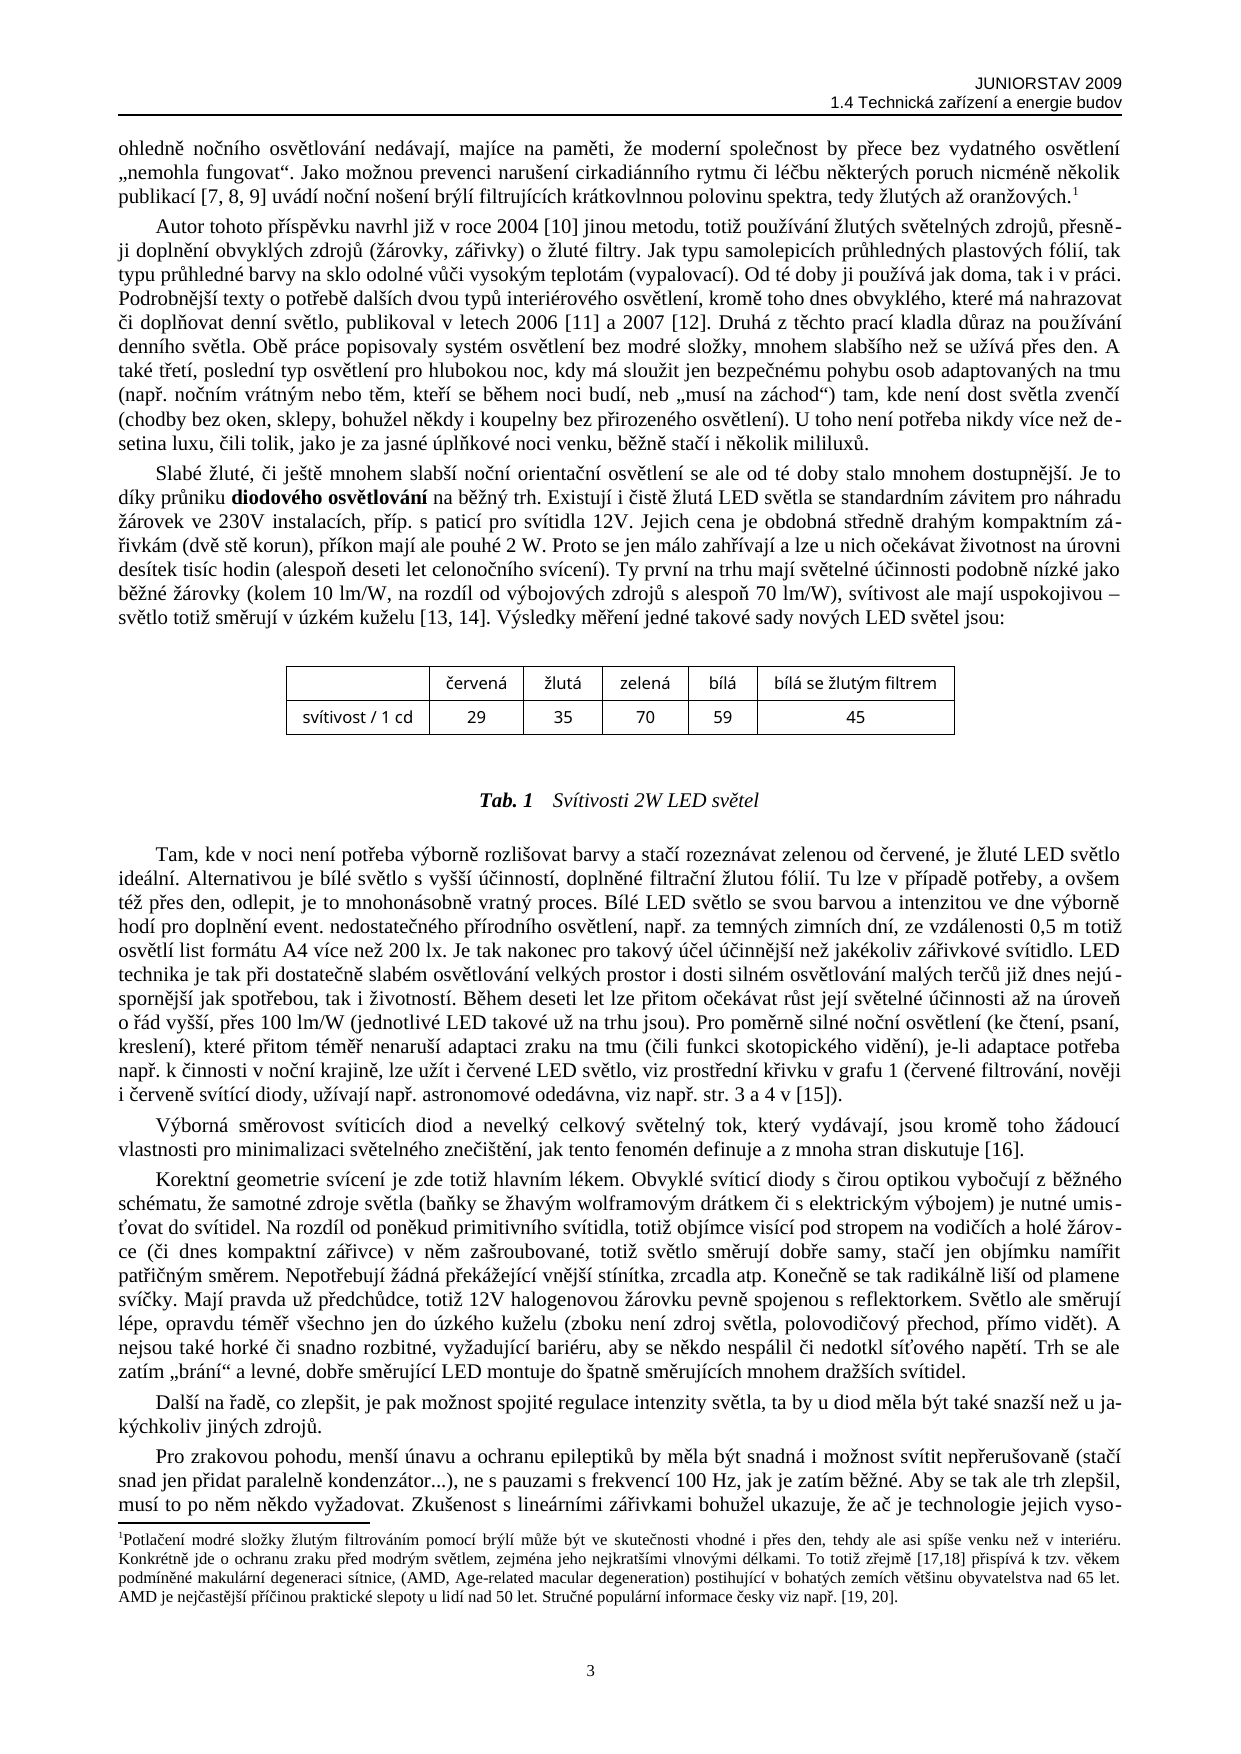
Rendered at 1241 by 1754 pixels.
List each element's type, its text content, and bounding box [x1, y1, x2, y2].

text Pro zrakovou pohodu, menší únavu a ochranu epileptiků by měla být snadná i možnost svítit nepřerušovaně (stačí snad jen přidat paralelně kondenzátor...), ne s pauzami s frekvencí 100 Hz, jak je zatím běžné. Aby se tak ale trh zlepšil, musí to po něm někdo vyžadovat. Zkušenost s lineárními zářivkami bohužel ukazuje, že ač je technologie jejich vyso­ [118, 1444, 1122, 1516]
text Korektní geometrie svícení je zde totiž hlavním lékem. Obvyklé svíticí diody s čirou optikou vybočují z běžného schématu, že samotné zdroje světla (baňky se žhavým wolframovým drátkem či s elektrickým výbojem) je nutné umis­ťovat do svítidel. Na rozdíl od poněkud primitivního svítidla, totiž objímce visící pod stropem na vodičích a holé žárov­ce (či dnes kompaktní zářivce) v něm zašroubované, totiž světlo směrují dobře samy, stačí jen objímku namířit patřičným směrem. Nepotřebují žádná překážející vnější stínítka, zrcadla atp. Konečně se tak radikálně liší od plamene svíčky. Mají pravda už předchůdce, totiž 12V halogenovou žárovku pevně spojenou s reflektorkem. Světlo ale směrují lépe, opravdu téměř všechno jen do úzkého kuželu (zboku není zdroj světla, polovodičový přechod, přímo vidět). A nejsou také horké či snadno rozbitné, vyžadující bariéru, aby se někdo nespálil či nedotkl síťového napětí. Trh se ale zatím „brání“ a levné, dobře směrující LED montuje do špatně směrujících mnohem dražších svítidel. [118, 1167, 1122, 1383]
table_header bílá [689, 667, 757, 700]
table_cell 59 [689, 701, 757, 734]
table_cell svítivost / 1 cd [287, 701, 429, 734]
table_header [287, 667, 429, 700]
table_header žlutá [524, 667, 602, 700]
text Autor tohoto příspěvku navrhl již v roce 2004 [10] jinou metodu, totiž používání žlutých světelných zdrojů, přesně­ji doplnění obvyklých zdrojů (žárovky, zářivky) o žluté filtry. Jak typu samolepicích průhledných plastových fólií, tak typu průhledné barvy na sklo odolné vůči vysokým teplotám (vypalovací). Od té doby ji používá jak doma, tak i v práci. Podrobnější texty o potřebě dalších dvou typů interiérového osvětlení, kromě toho dnes obvyklého, které má na­hrazovat či doplňovat denní světlo, publikoval v letech 2006 [11] a 2007 [12]. Druhá z těchto prací kladla důraz na pou­žívání denního světla. Obě práce popisovaly systém osvětlení bez modré složky, mnohem slabšího než se užívá přes den. A také třetí, po­slední typ osvětlení pro hlubokou noc, kdy má sloužit jen bezpečnému pohybu osob adaptovaných na tmu (např. nočním vrátným nebo těm, kteří se během noci budí, neb „musí na záchod“) tam, kde není dost světla zvenčí (chodby bez oken, sklepy, bohužel někdy i koupelny bez přirozeného osvětlení). U toho není potřeba nikdy více než de­setina luxu, čili tolik, jako je za jasné úplňkové noci venku, běžně stačí i několik mililuxů. [118, 214, 1122, 454]
text ohledně nočního osvětlování nedávají, majíce na paměti, že moderní společnost by přece bez vydatného osvětlení „nemohla fungovat“. Jako možnou prevenci narušení cirkadiánního rytmu či léčbu některých poruch nicméně několik publikací [7, 8, 9] uvádí noční nošení brýlí filtrujících krátkovlnnou polovinu spektra, tedy žlutých až oranžových. [118, 136, 1122, 208]
table_header bílá se žlutým filtrem [758, 667, 954, 700]
table_header červená [430, 667, 523, 700]
table_cell 45 [758, 701, 954, 734]
text Další na řadě, co zlepšit, je pak možnost spojité regulace intenzity svět­la, ta by u diod měla být také snazší než u ja­kýchkoliv jiných zdrojů. [118, 1390, 1122, 1438]
table_cell 35 [524, 701, 602, 734]
table_cell 29 [430, 701, 523, 734]
table_cell 70 [603, 701, 688, 734]
text Potlačení modré složky žlutým filtrováním pomocí brýlí může být ve skutečnosti vhodné i přes den, tehdy ale asi spíše venku než v interiéru. Konkrétně jde o ochranu zraku před modrým světlem, zejména jeho nejkratšími vlnovými délkami. To totiž zřejmě [17,18] přispívá k tzv. věkem podmíněné makulární degeneraci sítnice, (AMD, Age-related macular degeneration) postihující v bohatých zemích většinu obyvatelstva nad 65 let. AMD je nejčastější příčinou praktické slepoty u lidí nad 50 let. Stručné populární informace česky viz např. [19, 20]. [118, 1529, 1122, 1606]
text Tam, kde v noci není potřeba výborně rozlišovat barvy a stačí rozeznávat zelenou od červené, je žluté LED světlo ideální. Alternativou je bílé světlo s vyšší účinností, doplněné filtrační žlutou fólií. Tu lze v případě potřeby, a ovšem též přes den, odlepit, je to mnohonásobně vratný proces. Bílé LED světlo se svou barvou a intenzitou ve dne výborně hodí pro doplnění event. nedostatečného přírodního osvětlení, např. za temných zimních dní, ze vzdálenosti 0,5 m totiž osvětlí list formátu A4 více než 200 lx. Je tak nakonec pro takový účel účinnější než jakékoliv zářivkové svítidlo. LED technika je tak při dostatečně slabém osvětlování velkých prostor i dosti silném osvětlování malých terčů již dnes nejú­spornější jak spotřebou, tak i životností. Během deseti let lze přitom očekávat růst její světelné účinnosti až na úroveň o řád vyšší, přes 100 lm/W (jednotlivé LED takové už na trhu jsou). Pro poměrně silné noční osvětlení (ke čtení, psaní, kreslení), které přitom téměř nenaruší adaptaci zraku na tmu (čili funkci skotopického vidění), je-li adaptace potřeba např. k činnosti v noční krajině, lze užít i červené LED světlo, viz prostřední křivku v grafu 1 (červené filtrování, nověji i červeně svítící diody, užívají např. astronomové odedávna, viz např. str. 3 a 4 v [15]). [118, 842, 1122, 1106]
text Slabé žluté, či ještě mnohem slabší noční orientační osvětlení se ale od té doby stalo mnohem dostupnější. Je to díky průniku diodového osvětlování na běžný trh. Existují i čistě žlutá LED světla se standardním závitem pro náhradu žárovek ve 230V instalacích, příp. s paticí pro svítidla 12V. Jejich cena je obdobná středně drahým kompaktním zá­řivkám (dvě stě korun), příkon mají ale pouhé 2 W. Proto se jen málo zahřívají a lze u nich očekávat životnost na úrovni desítek tisíc hodin (alespoň deseti let celonočního svícení). Ty první na trhu mají světelné účinnosti podobně nízké jako běžné žárovky (kolem 10 lm/W, na rozdíl od výbojových zdrojů s alespoň 70 lm/W), svítivost ale mají uspokojivou – světlo totiž směrují v úzkém kuželu [13, 14]. Výsledky měření jedné takové sady nových LED světel jsou: [118, 461, 1122, 629]
text Výborná směrovost svíticích diod a nevelký celkový světelný tok, který vydávají, jsou kromě toho žádoucí vlastnosti pro minimalizaci světelného znečištění, jak tento fenomén definuje a z mnoha stran diskutuje [16]. [118, 1112, 1122, 1161]
table_header zelená [603, 667, 688, 700]
text Tab. 1 Svítivosti 2W LED světel [118, 788, 1122, 812]
